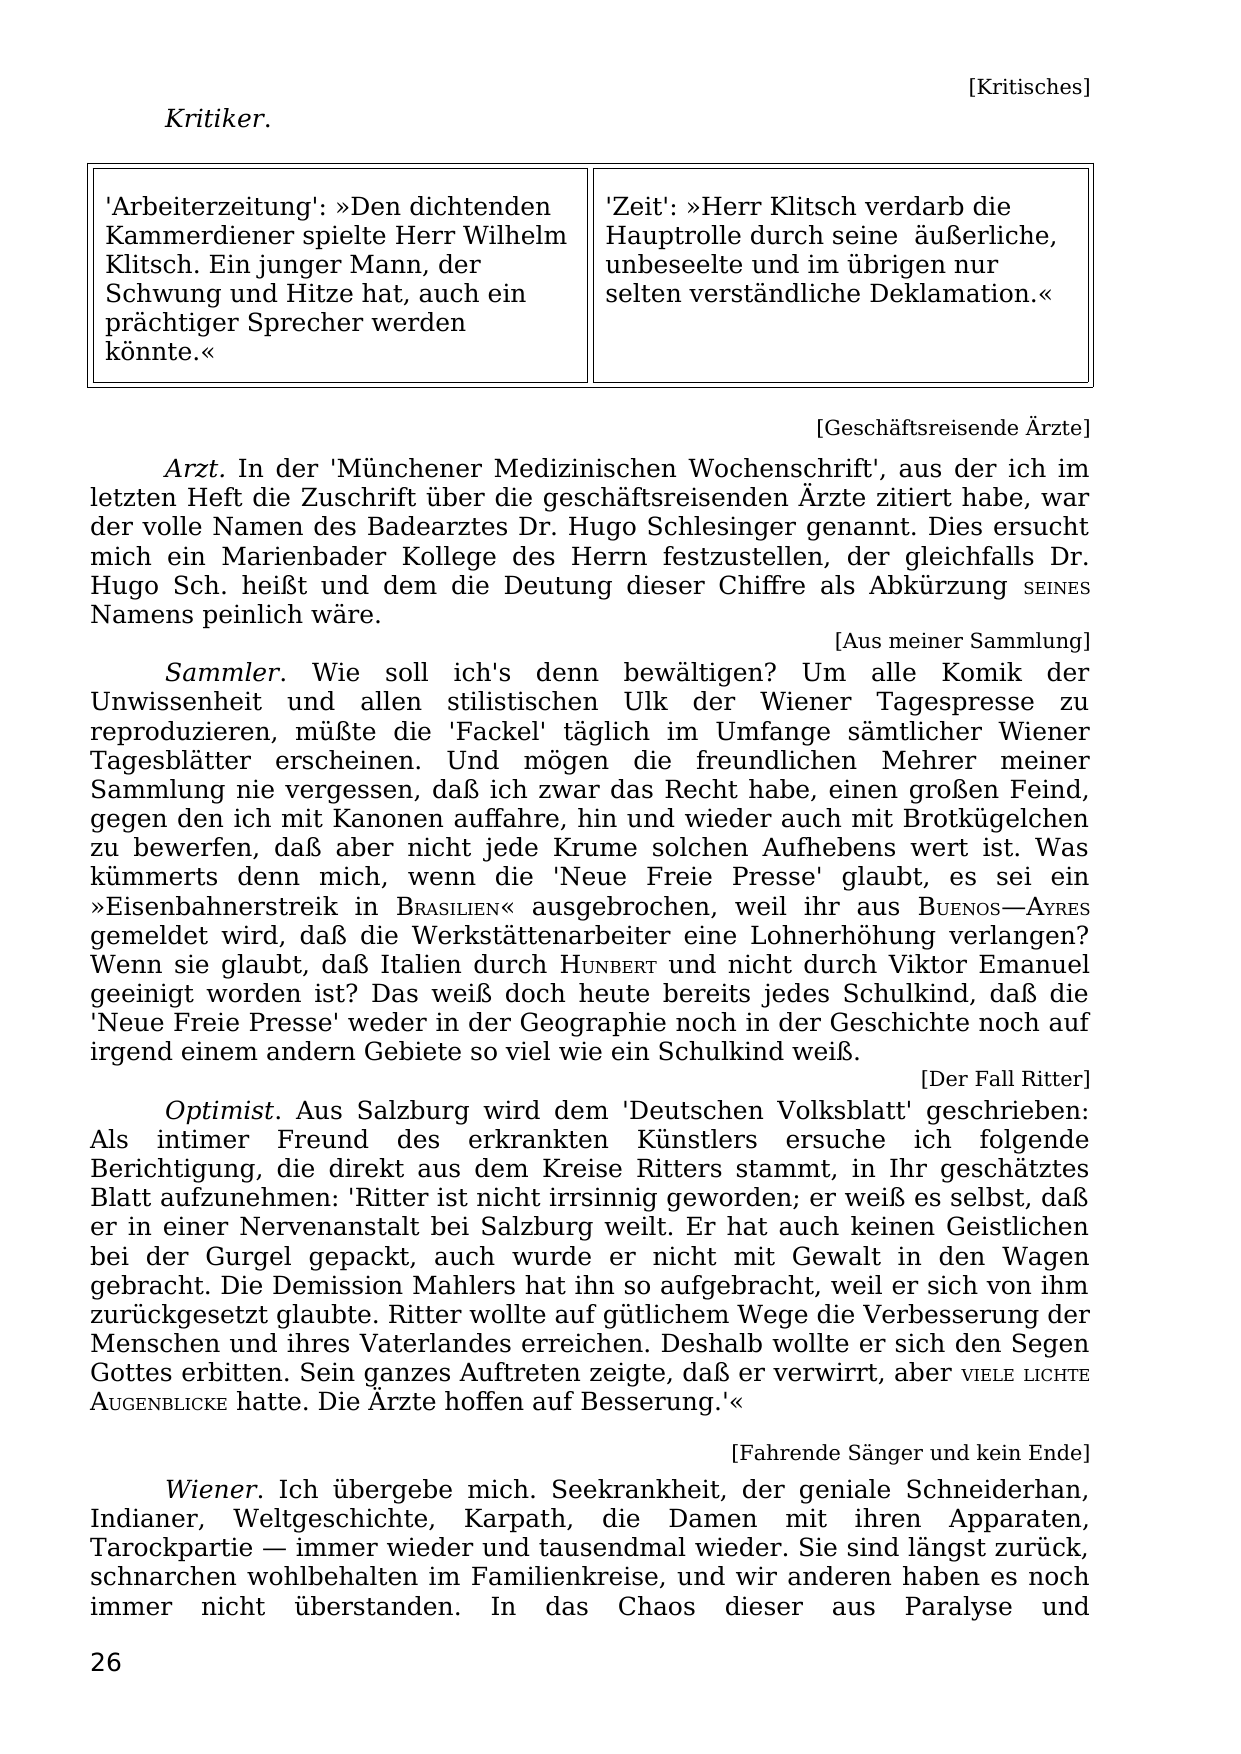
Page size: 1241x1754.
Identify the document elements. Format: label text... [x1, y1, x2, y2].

text [Aus meiner Sammlung] [90, 629, 1091, 653]
text [Der Fall Ritter] [90, 1067, 1091, 1091]
text Wiener. Ich übergebe mich. Seekrankheit, der geniale Schneiderhan, Indianer, Weltgeschichte, Karpath, die Damen mit ihren Apparaten, Tarockpartie — immer wieder und tausendmal wieder. Sie sind längst zurück, schnarchen wohlbehalten im Familienkreise, und wir anderen haben es noch immer nicht überstanden. In das Chaos dieser aus Paralyse und [90, 1465, 1091, 1621]
text [Fahrende Sänger und kein Ende] [90, 1441, 1091, 1465]
table_header 'Arbeiterzeitung': »Den dichtenden Kammerdiener spielte Herr Wilhelm Klitsch. Ein junger Mann, der Schwung und Hitze hat, auch ein prächtiger Sprecher werden könnte.« [90, 164, 590, 382]
text [Kritisches] [90, 75, 1091, 99]
text Kritiker. [90, 99, 1091, 133]
text Arzt. In der 'Münchener Medizinischen Wochenschrift', aus der ich im letzten Heft die Zuschrift über die geschäftsreisenden Ärzte zitiert habe, war der volle Namen des Badearztes Dr. Hugo Schlesinger genannt. Dies ersucht mich ein Marienbader Kollege des Herrn festzustellen, der gleichfalls Dr. Hugo Sch. heißt und dem die Deutung dieser Chiffre als Abkürzung seines Namens peinlich wäre. [90, 441, 1091, 629]
table_header 'Zeit': »Herr Klitsch verdarb die Hauptrolle durch seine äußerliche, unbeseelte und im übrigen nur selten verständliche Deklamation.« [590, 164, 1091, 382]
text Optimist. Aus Salzburg wird dem 'Deutschen Volksblatt' geschrieben: Als intimer Freund des erkrankten Künstlers ersuche ich folgende Berichtigung, die direkt aus dem Kreise Ritters stammt, in Ihr geschätztes Blatt aufzunehmen: 'Ritter ist nicht irrsinnig geworden; er weiß es selbst, daß er in einer Nervenanstalt bei Salzburg weilt. Er hat auch keinen Geistlichen bei der Gurgel gepackt, auch wurde er nicht mit Gewalt in den Wagen gebracht. Die Demission Mahlers hat ihn so aufgebracht, weil er sich von ihm zurückgesetzt glaubte. Ritter wollte auf gütlichem Wege die Verbesserung der Menschen und ihres Vaterlandes erreichen. Deshalb wollte er sich den Segen Gottes erbitten. Sein ganzes Auftreten zeigte, daß er verwirrt, aber viele lichte Augenblicke hatte. Die Ärzte hoffen auf Besserung.'« [90, 1091, 1091, 1417]
text Sammler. Wie soll ich's denn bewältigen? Um alle Komik der Unwissenheit und allen stilistischen Ulk der Wiener Tagespresse zu reproduzieren, müßte die 'Fackel' täglich im Umfange sämtlicher Wiener Tagesblätter erscheinen. Und mögen die freundlichen Mehrer meiner Sammlung nie vergessen, daß ich zwar das Recht habe, einen großen Feind, gegen den ich mit Kanonen auffahre, hin und wieder auch mit Brotkügelchen zu bewerfen, daß aber nicht jede Krume solchen Aufhebens wert ist. Was kümmerts denn mich, wenn die 'Neue Freie Presse' glaubt, es sei ein »Eisenbahnerstreik in Brasilien« ausgebrochen, weil ihr aus Buenos—Ayres gemeldet wird, daß die Werkstättenarbeiter eine Lohnerhöhung verlangen? Wenn sie glaubt, daß Italien durch Hunbert und nicht durch Viktor Emanuel geeinigt worden ist? Das weiß doch heute bereits jedes Schulkind, daß die 'Neue Freie Presse' weder in der Geographie noch in der Geschichte noch auf irgend einem andern Gebiete so viel wie ein Schulkind weiß. [90, 653, 1091, 1067]
text [Geschäftsreisende Ärzte] [90, 416, 1091, 441]
